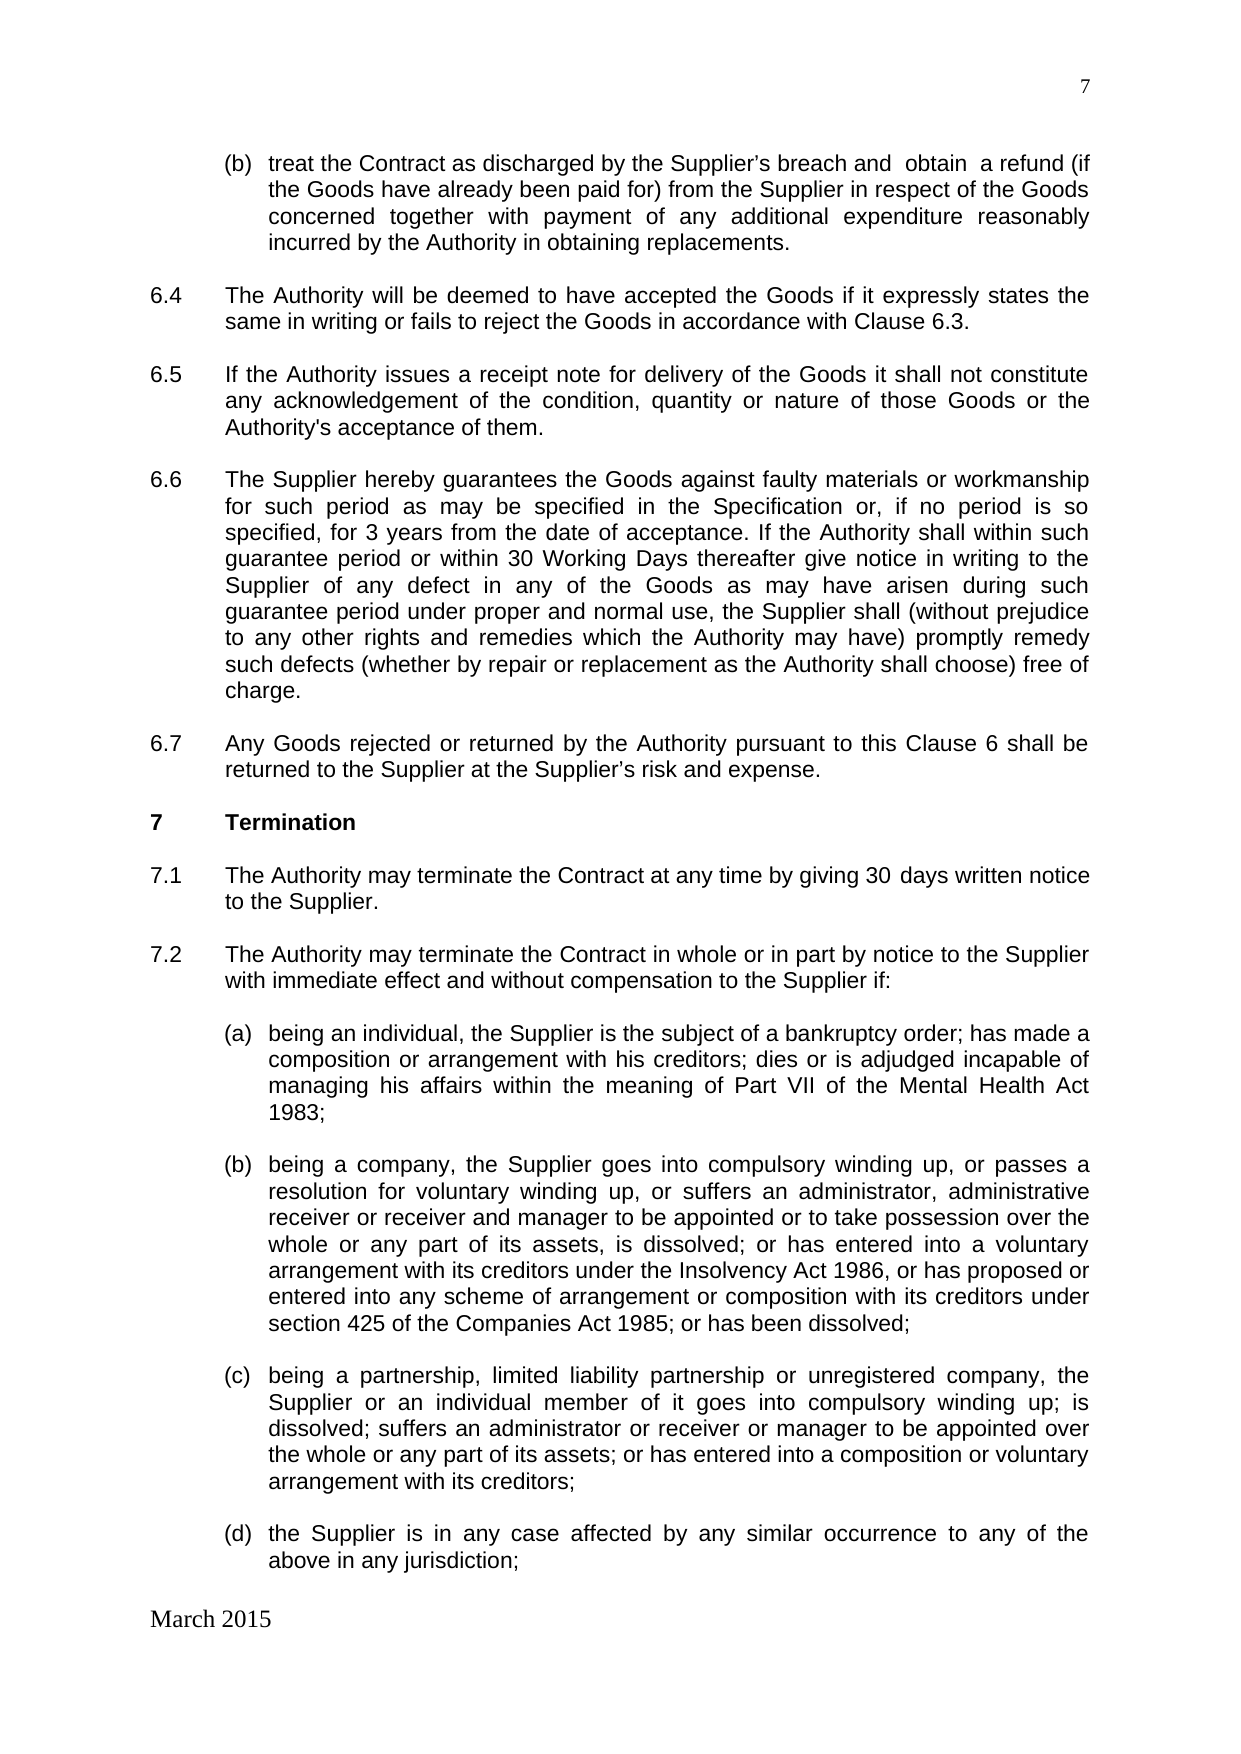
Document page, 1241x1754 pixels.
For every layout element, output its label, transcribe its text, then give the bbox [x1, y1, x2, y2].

text 6.4 The Authority will be deemed to have accepted the Goods if it expressly states the same in writing or fails to reject the Goods in accordance with Clause 6.3. [150, 282, 1090, 334]
text (b) treat the Contract as discharged by the Supplier’s breach and obtain a refund (if the Goods have already been paid for) from the Supplier in respect of the Goods concerned together with payment of any additional expenditure reasonably incurred by the Authority in obtaining replacements. [224, 150, 1090, 255]
list being a company, the Supplier goes into compulsory winding up, or passes a resolution for voluntary winding up, or suffers an administrator, administrative receiver or receiver and manager to be appointed or to take possession over the whole or any part of its assets, is dissolved; or has entered into a voluntary arrangement with its creditors under the Insolvency Act 1986, or has proposed or entered into any scheme of arrangement or composition with its creditors under section 425 of the Companies Act 1985; or has been dissolved; [224, 1151, 1090, 1336]
text 6.7 Any Goods rejected or returned by the Authority pursuant to this Clause 6 shall be returned to the Supplier at the Supplier’s risk and expense. [150, 730, 1090, 782]
text 6.5 If the Authority issues a receipt note for delivery of the Goods it shall not constitute any acknowledgement of the condition, quantity or nature of those Goods or the Authority's acceptance of them. [150, 361, 1090, 440]
list being an individual, the Supplier is the subject of a bankruptcy order; has made a composition or arrangement with his creditors; dies or is adjudged incapable of managing his affairs within the meaning of Part VII of the Mental Health Act 1983; [224, 1020, 1090, 1125]
list the Supplier is in any case affected by any similar occurrence to any of the above in any jurisdiction; [224, 1520, 1090, 1573]
text 6.6 The Supplier hereby guarantees the Goods against faulty materials or workmanship for such period as may be specified in the Specification or, if no period is so specified, for 3 years from the date of acceptance. If the Authority shall within such guarantee period or within 30 Working Days thereafter give notice in writing to the Supplier of any defect in any of the Goods as may have arisen during such guarantee period under proper and normal use, the Supplier shall (without prejudice to any other rights and remedies which the Authority may have) promptly remedy such defects (whether by repair or replacement as the Authority shall choose) free of charge. [150, 466, 1090, 703]
text 7.1 The Authority may terminate the Contract at any time by giving 30 days written notice to the Supplier. [150, 862, 1090, 914]
text 7 Termination [150, 809, 1090, 835]
list being a partnership, limited liability partnership or unregistered company, the Supplier or an individual member of it goes into compulsory winding up; is dissolved; suffers an administrator or receiver or manager to be appointed over the whole or any part of its assets; or has entered into a composition or voluntary arrangement with its creditors; [224, 1362, 1090, 1494]
text 7.2 The Authority may terminate the Contract in whole or in part by notice to the Supplier with immediate effect and without compensation to the Supplier if: [150, 941, 1090, 993]
